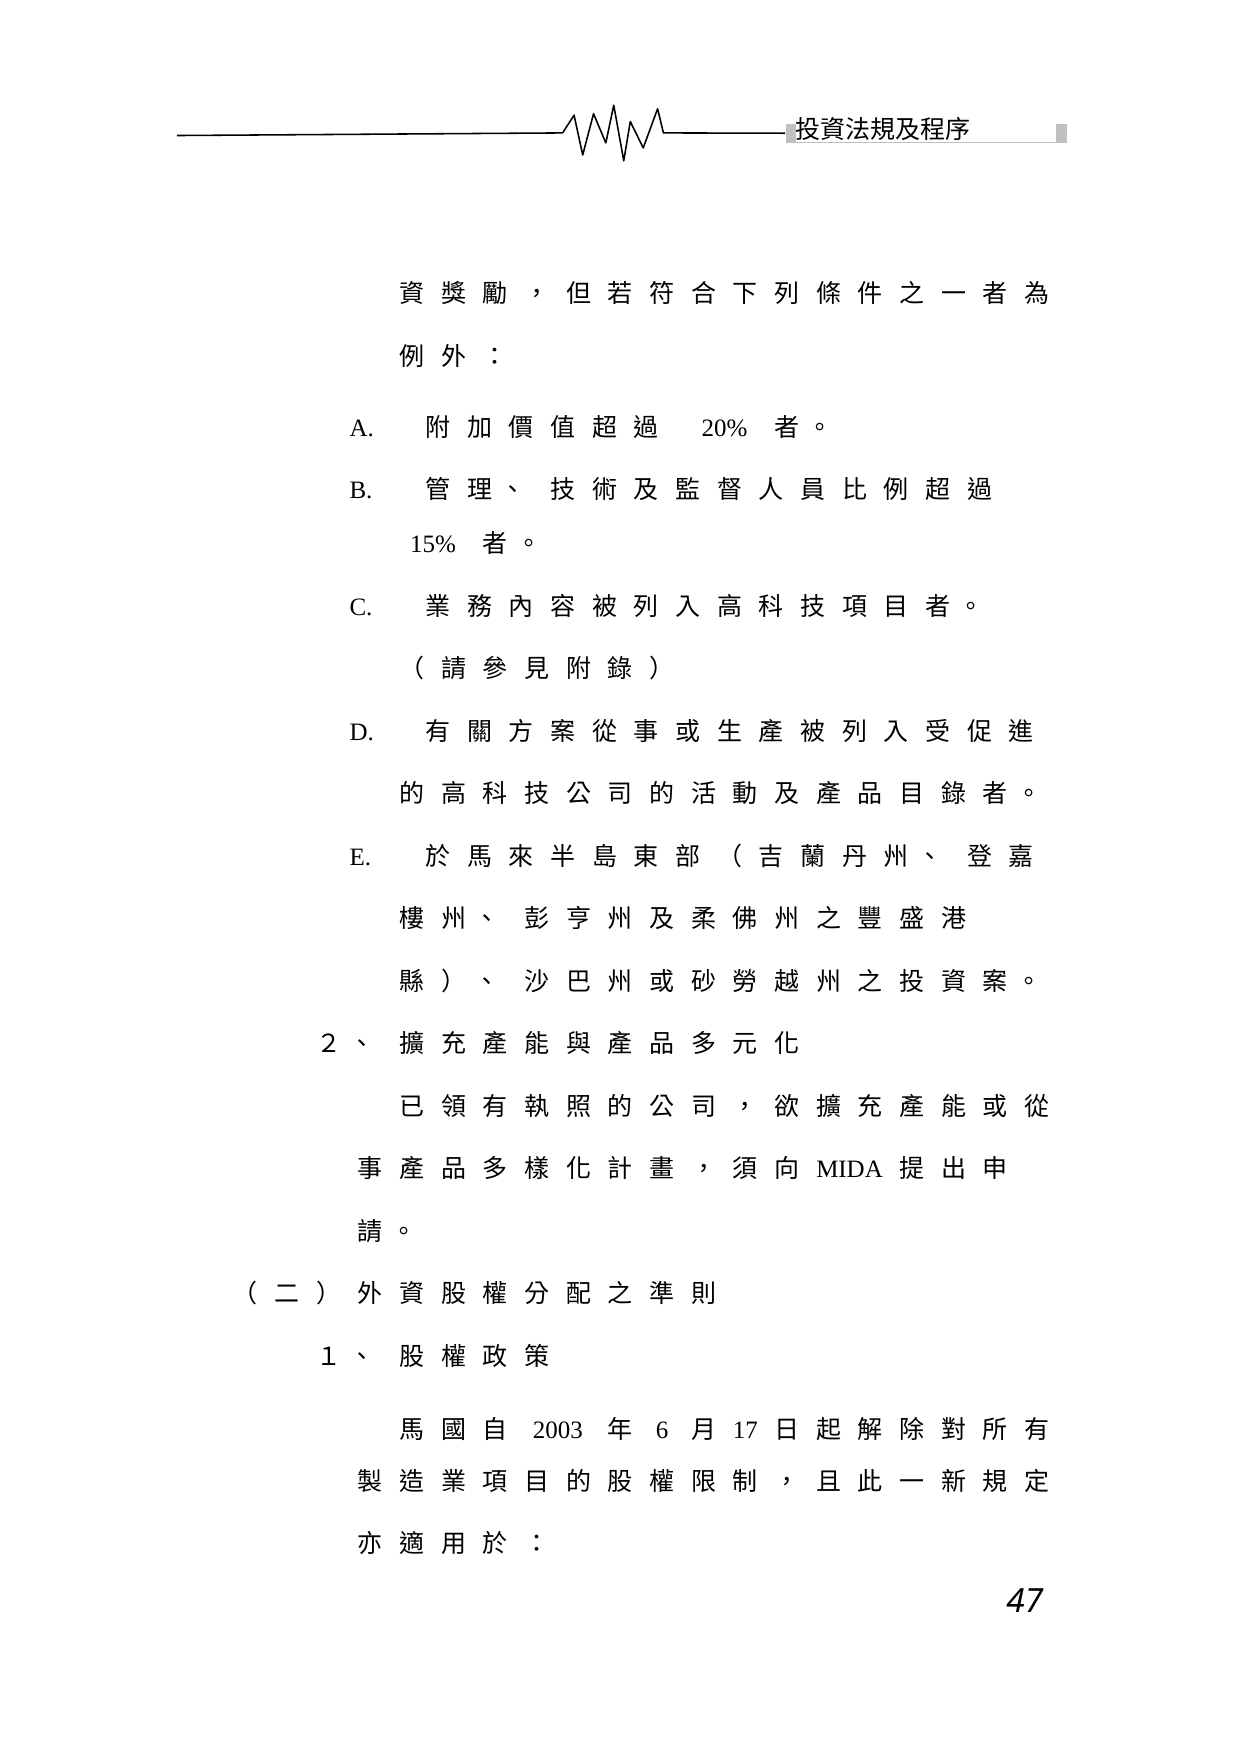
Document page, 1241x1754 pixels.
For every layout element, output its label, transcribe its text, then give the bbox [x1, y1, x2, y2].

text D. 有關方案從事或生產被列入受促進的高科技公司的活動及產品目錄者。 [330, 688, 1058, 813]
text 已領有執照的公司，欲擴充產能或從事產品多樣化計畫，須向MIDA提出申請。 [330, 1063, 1058, 1250]
text （二）外資股權分配之準則 [207, 1250, 1058, 1313]
text A. 附加價值超過20%者。 [330, 375, 1058, 438]
text 資獎勵，但若符合下列條件之一者為例外： [306, 250, 1058, 375]
text B. 管理、技術及監督人員比例超過15%者。 [330, 438, 1058, 563]
text E. 於馬來半島東部（吉蘭丹州、登嘉樓州、彭亨州及柔佛州之豐盛港縣）、沙巴州或砂勞越州之投資案。 [330, 813, 1058, 1000]
text 馬國自2003年6月17日起解除對所有製造業項目的股權限制，且此一新規定亦適用於： [330, 1375, 1058, 1563]
text C. 業務內容被列入高科技項目者。（請參見附錄） [330, 563, 1058, 688]
text ２、擴充產能與產品多元化 [281, 1000, 1058, 1063]
text １、股權政策 [281, 1313, 1058, 1375]
